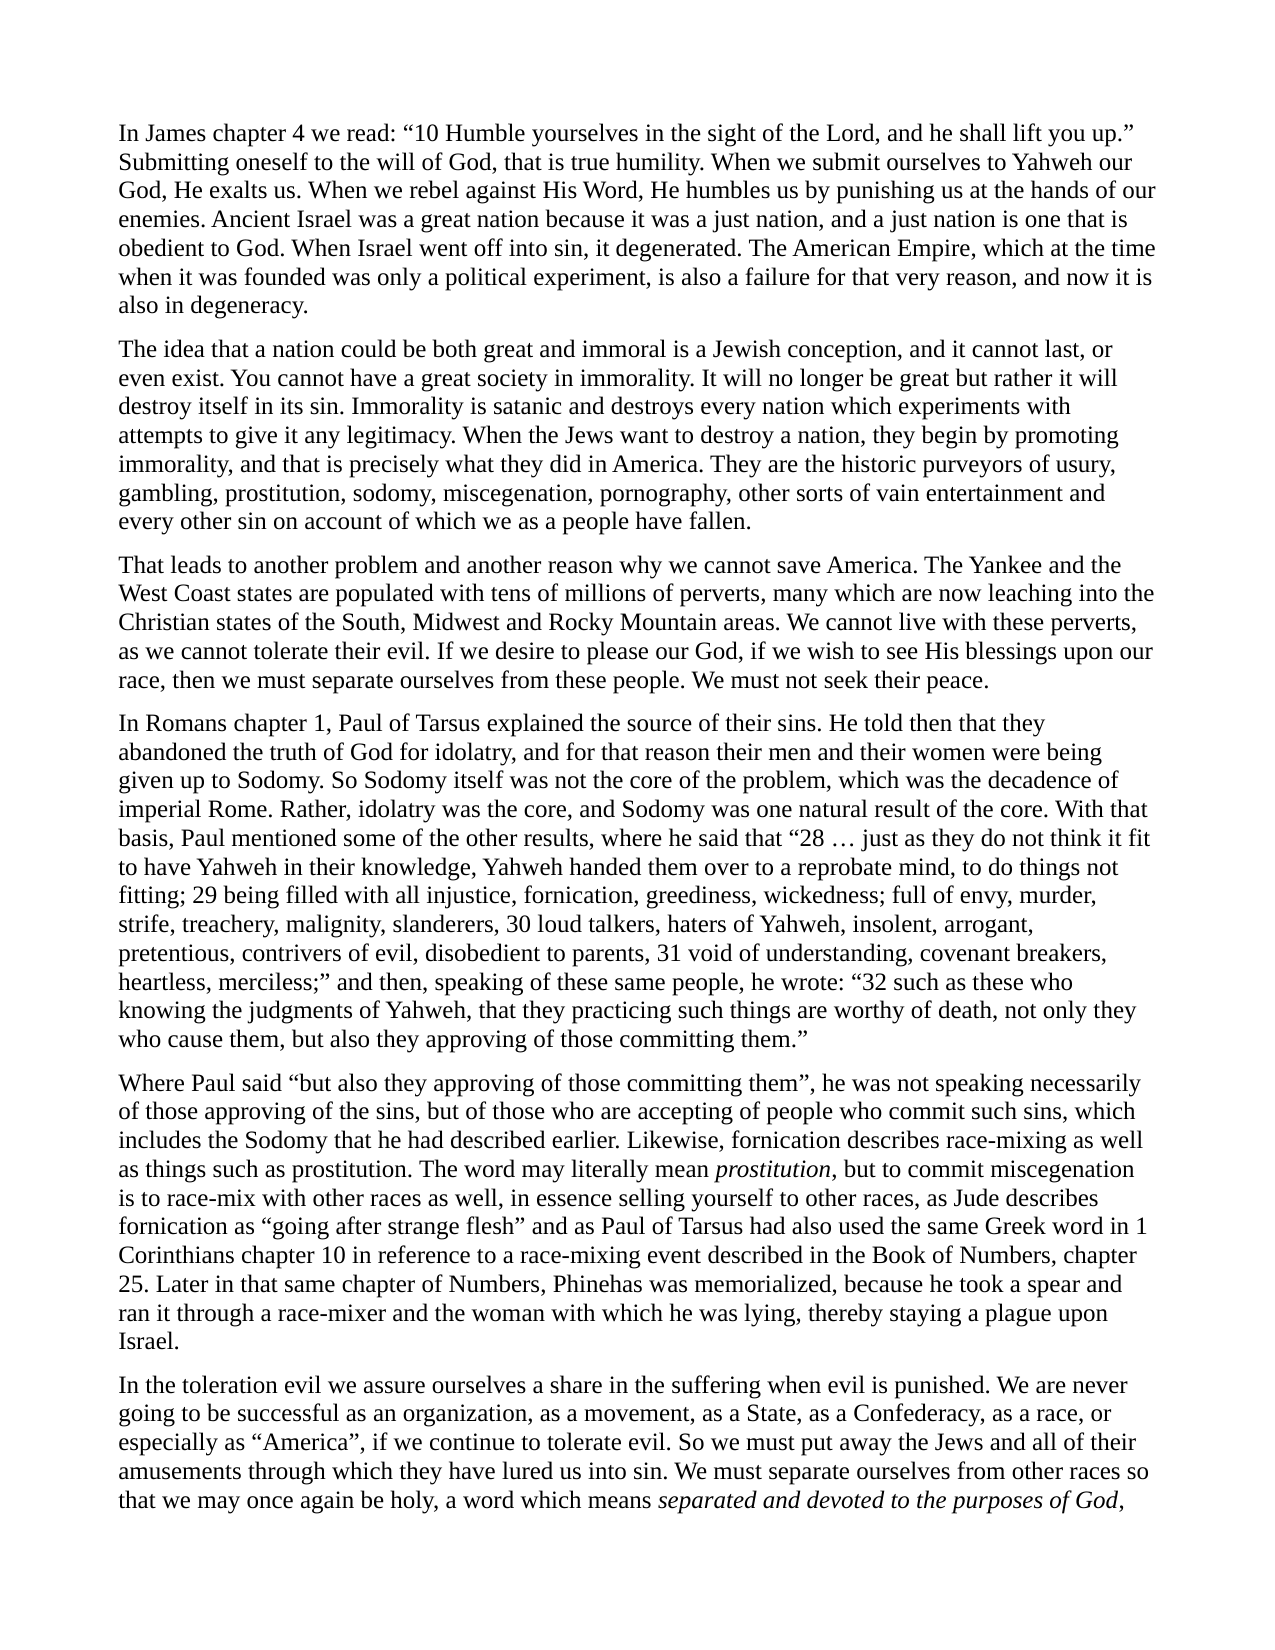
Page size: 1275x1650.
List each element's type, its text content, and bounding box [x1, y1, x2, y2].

text Where Paul said “but also they approving of those committing them”, he was not speaking necessarily of those approving of the sins, but of those who are accepting of people who commit such sins, which includes the Sodomy that he had described earlier. Likewise, fornication describes race-mixing as well as things such as prostitution. The word may literally mean prostitution, but to commit miscegenation is to race-mix with other races as well, in essence selling yourself to other races, as Jude describes fornication as “going after strange flesh” and as Paul of Tarsus had also used the same Greek word in 1 Corinthians chapter 10 in reference to a race-mixing event described in the Book of Numbers, chapter 25. Later in that same chapter of Numbers, Phinehas was memorialized, because he took a spear and ran it through a race-mixer and the woman with which he was lying, thereby staying a plague upon Israel. [118, 1068, 1157, 1355]
text In James chapter 4 we read: “10 Humble yourselves in the sight of the Lord, and he shall lift you up.” Submitting oneself to the will of God, that is true humility. When we submit ourselves to Yahweh our God, He exalts us. When we rebel against His Word, He humbles us by punishing us at the hands of our enemies. Ancient Israel was a great nation because it was a just nation, and a just nation is one that is obedient to God. When Israel went off into sin, it degenerated. The American Empire, which at the time when it was founded was only a political experiment, is also a failure for that very reason, and now it is also in degeneracy. [118, 118, 1157, 319]
text The idea that a nation could be both great and immoral is a Jewish conception, and it cannot last, or even exist. You cannot have a great society in immorality. It will no longer be great but rather it will destroy itself in its sin. Immorality is satanic and destroys every nation which experiments with attempts to give it any legitimacy. When the Jews want to destroy a nation, they begin by promoting immorality, and that is precisely what they did in America. They are the historic purveyors of usury, gambling, prostitution, sodomy, miscegenation, pornography, other sorts of vain entertainment and every other sin on account of which we as a people have fallen. [118, 334, 1157, 535]
text In the toleration evil we assure ourselves a share in the suffering when evil is punished. We are never going to be successful as an organization, as a movement, as a State, as a Confederacy, as a race, or especially as “America”, if we continue to tolerate evil. So we must put away the Jews and all of their amusements through which they have lured us into sin. We must separate ourselves from other races so that we may once again be holy, a word which means separated and devoted to the purposes of God, [118, 1370, 1157, 1513]
text In Romans chapter 1, Paul of Tarsus explained the source of their sins. He told then that they abandoned the truth of God for idolatry, and for that reason their men and their women were being given up to Sodomy. So Sodomy itself was not the core of the problem, which was the decadence of imperial Rome. Rather, idolatry was the core, and Sodomy was one natural result of the core. With that basis, Paul mentioned some of the other results, where he said that “28 … just as they do not think it fit to have Yahweh in their knowledge, Yahweh handed them over to a reprobate mind, to do things not fitting; 29 being filled with all injustice, fornication, greediness, wickedness; full of envy, murder, strife, treachery, malignity, slanderers, 30 loud talkers, haters of Yahweh, insolent, arrogant, pretentious, contrivers of evil, disobedient to parents, 31 void of understanding, covenant breakers, heartless, merciless;” and then, speaking of these same people, he wrote: “32 such as these who knowing the judgments of Yahweh, that they practicing such things are worthy of death, not only they who cause them, but also they approving of those committing them.” [118, 708, 1157, 1053]
text That leads to another problem and another reason why we cannot save America. The Yankee and the West Coast states are populated with tens of millions of perverts, many which are now leaching into the Christian states of the South, Midwest and Rocky Mountain areas. We cannot live with these perverts, as we cannot tolerate their evil. If we desire to please our God, if we wish to see His blessings upon our race, then we must separate ourselves from these people. We must not seek their peace. [118, 550, 1157, 693]
